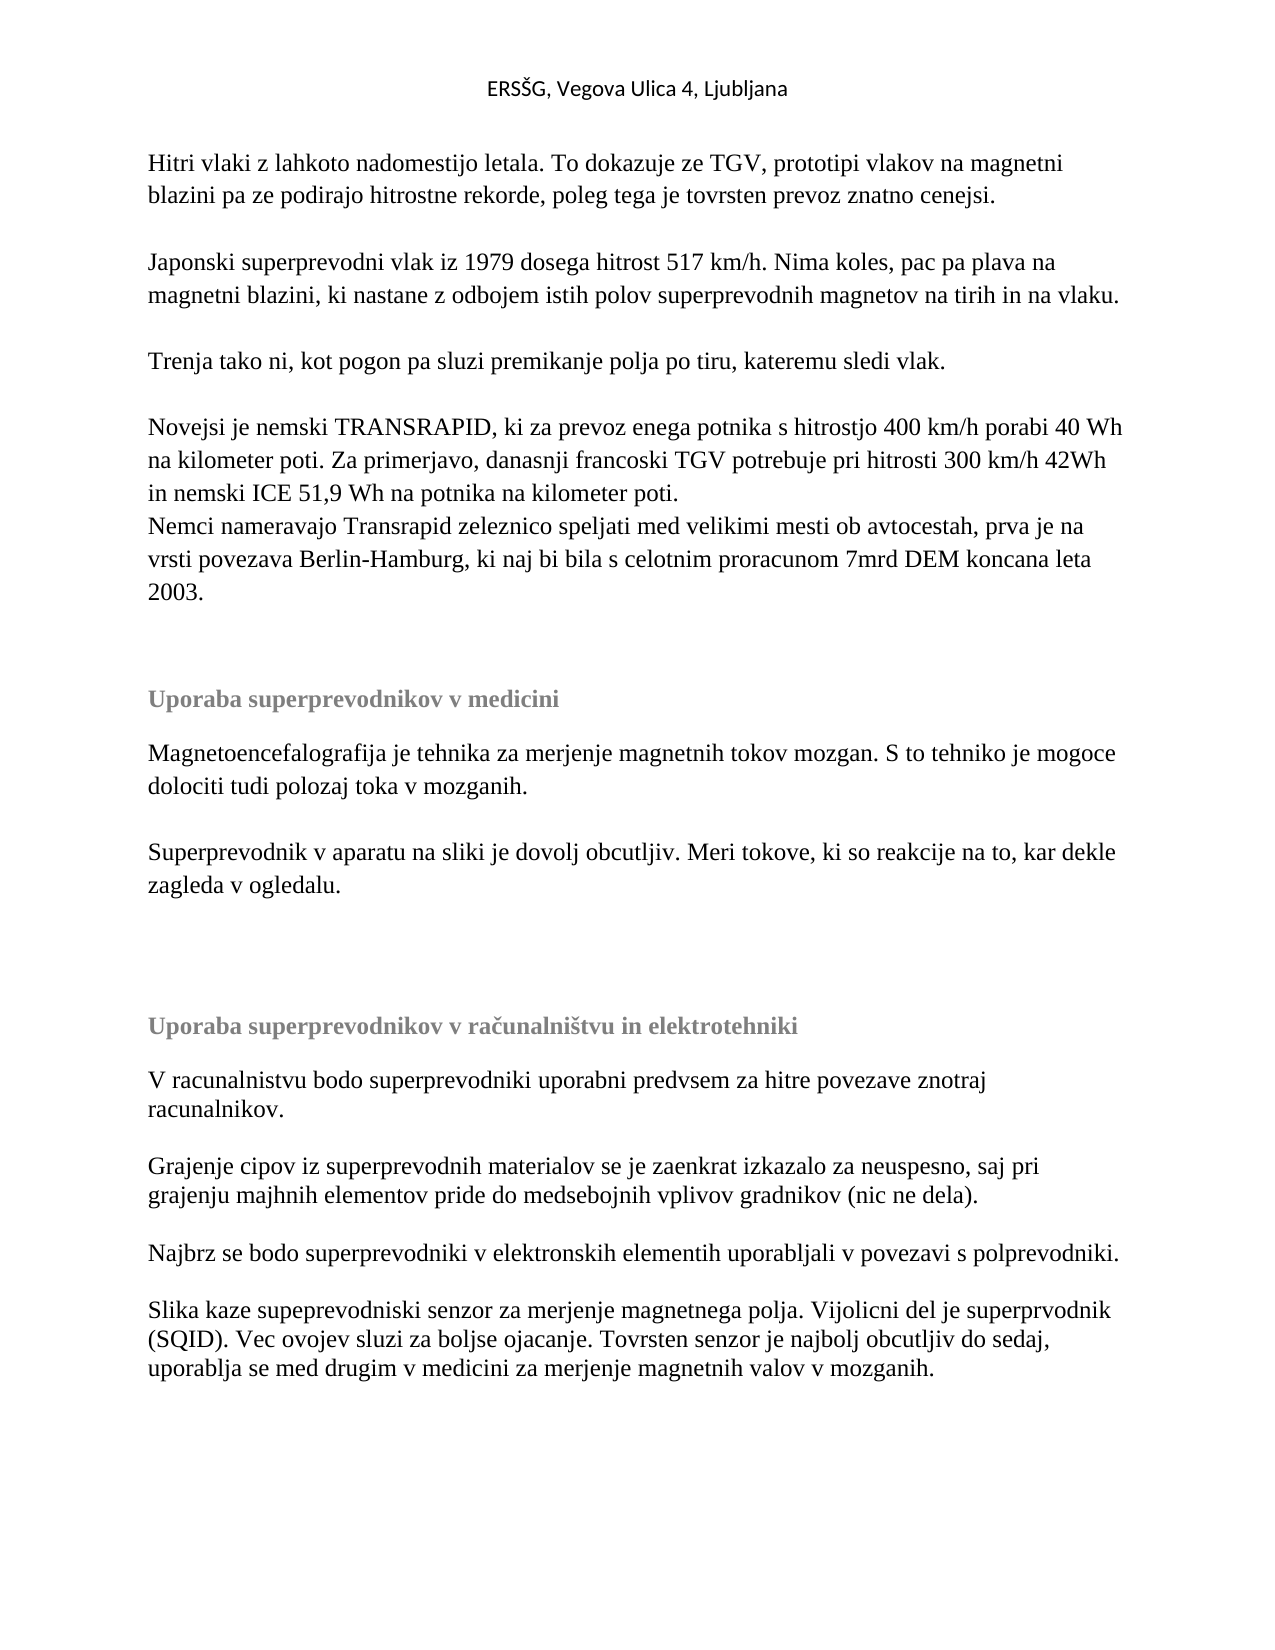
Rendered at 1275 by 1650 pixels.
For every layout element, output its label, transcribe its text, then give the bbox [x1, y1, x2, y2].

text Hitri vlaki z lahkoto nadomestijo letala. To dokazuje ze TGV, prototipi vlakov na magnetni blazini pa ze podirajo hitrostne rekorde, poleg tega je tovrsten prevoz znatno cenejsi. Japonski superprevodni vlak iz 1979 dosega hitrost 517 km/h. Nima koles, pac pa plava na magnetni blazini, ki nastane z odbojem istih polov superprevodnih magnetov na tirih in na vlaku. Trenja tako ni, kot pogon pa sluzi premikanje polja po tiru, kateremu sledi vlak. Novejsi je nemski TRANSRAPID, ki za prevoz enega potnika s hitrostjo 400 km/h porabi 40 Wh na kilometer poti. Za primerjavo, danasnji francoski TGV potrebuje pri hitrosti 300 km/h 42Wh in nemski ICE 51,9 Wh na potnika na kilometer poti. Nemci nameravajo Transrapid zeleznico speljati med velikimi mesti ob avtocestah, prva je na vrsti povezava Berlin-Hamburg, ki naj bi bila s celotnim proracunom 7mrd DEM koncana leta 2003. [148, 148, 1127, 606]
text Magnetoencefalografija je tehnika za merjenje magnetnih tokov mozgan. S to tehniko je mogoce dolociti tudi polozaj toka v mozganih. Superprevodnik v aparatu na sliki je dovolj obcutljiv. Meri tokove, ki so reakcije na to, kar dekle zagleda v ogledalu. [148, 738, 1127, 932]
text Uporaba superprevodnikov v medicini [148, 684, 1127, 713]
text V racunalnistvu bodo superprevodniki uporabni predvsem za hitre povezave znotraj racunalnikov. Grajenje cipov iz superprevodnih materialov se je zaenkrat izkazalo za neuspesno, saj pri grajenju majhnih elementov pride do medsebojnih vplivov gradnikov (nic ne dela). Najbrz se bodo superprevodniki v elektronskih elementih uporabljali v povezavi s polprevodniki. Slika kaze supeprevodniski senzor za merjenje magnetnega polja. Vijolicni del je superprvodnik (SQID). Vec ovojev sluzi za boljse ojacanje. Tovrsten senzor je najbolj obcutljiv do sedaj, uporablja se med drugim v medicini za merjenje magnetnih valov v mozganih. [148, 1065, 1127, 1381]
text Uporaba superprevodnikov v računalništvu in elektrotehniki [148, 1011, 1127, 1040]
